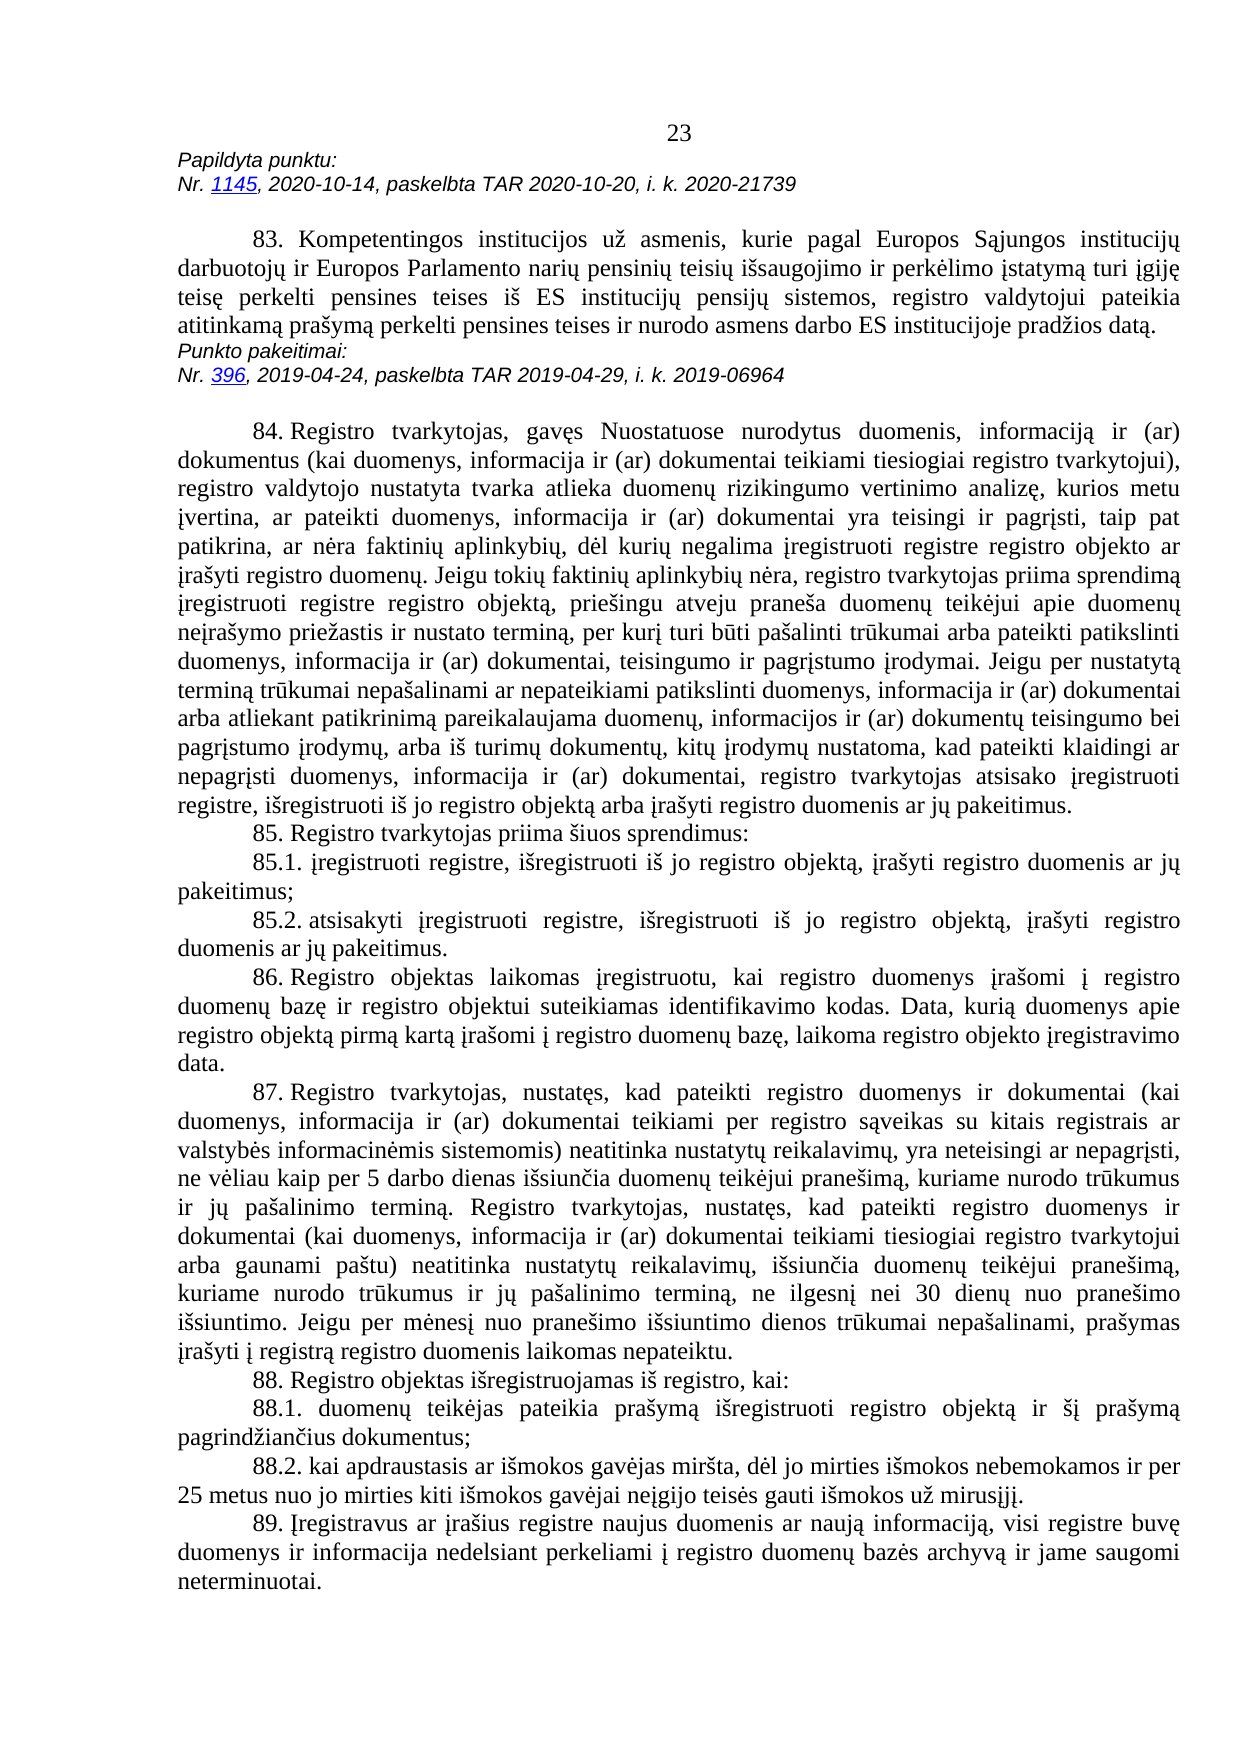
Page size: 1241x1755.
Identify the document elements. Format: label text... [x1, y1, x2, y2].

text 86. Registro objektas laikomas įregistruotu, kai registro duomenys įrašomi į registro duomenų bazę ir registro objektui suteikiamas identifikavimo kodas. Data, kurią duomenys apie registro objektą pirmą kartą įrašomi į registro duomenų bazę, laikoma registro objekto įregistravimo data. [177, 962, 1181, 1077]
text 83. Kompetentingos institucijos už asmenis, kurie pagal Europos Sąjungos institucijų darbuotojų ir Europos Parlamento narių pensinių teisių išsaugojimo ir perkėlimo įstatymą turi įgiję teisę perkelti pensines teises iš ES institucijų pensijų sistemos, registro valdytojui pateikia atitinkamą prašymą perkelti pensines teises ir nurodo asmens darbo ES institucijoje pradžios datą. [177, 224, 1181, 339]
text Papildyta punktu: [177, 148, 1181, 172]
text 85. Registro tvarkytojas priima šiuos sprendimus: [177, 818, 1181, 847]
text 89. Įregistravus ar įrašius registre naujus duomenis ar naują informaciją, visi registre buvę duomenys ir informacija nedelsiant perkeliami į registro duomenų bazės archyvą ir jame saugomi neterminuotai. [177, 1508, 1181, 1595]
text Nr. 396, 2019-04-24, paskelbta TAR 2019-04-29, i. k. 2019-06964 [177, 363, 1181, 387]
text 85.1. įregistruoti registre, išregistruoti iš jo registro objektą, įrašyti registro duomenis ar jų pakeitimus; [177, 847, 1181, 905]
text 88. Registro objektas išregistruojamas iš registro, kai: [177, 1365, 1181, 1393]
text 88.1. duomenų teikėjas pateikia prašymą išregistruoti registro objektą ir šį prašymą pagrindžiančius dokumentus; [177, 1393, 1181, 1451]
text Nr. 1145, 2020-10-14, paskelbta TAR 2020-10-20, i. k. 2020-21739 [177, 172, 1181, 196]
text 85.2. atsisakyti įregistruoti registre, išregistruoti iš jo registro objektą, įrašyti registro duomenis ar jų pakeitimus. [177, 905, 1181, 962]
text 88.2. kai apdraustasis ar išmokos gavėjas miršta, dėl jo mirties išmokos nebemokamos ir per 25 metus nuo jo mirties kiti išmokos gavėjai neįgijo teisės gauti išmokos už mirusįjį. [177, 1451, 1181, 1508]
text Punkto pakeitimai: [177, 339, 1181, 363]
text 84. Registro tvarkytojas, gavęs Nuostatuose nurodytus duomenis, informaciją ir (ar) dokumentus (kai duomenys, informacija ir (ar) dokumentai teikiami tiesiogiai registro tvarkytojui), registro valdytojo nustatyta tvarka atlieka duomenų rizikingumo vertinimo analizę, kurios metu įvertina, ar pateikti duomenys, informacija ir (ar) dokumentai yra teisingi ir pagrįsti, taip pat patikrina, ar nėra faktinių aplinkybių, dėl kurių negalima įregistruoti registre registro objekto ar įrašyti registro duomenų. Jeigu tokių faktinių aplinkybių nėra, registro tvarkytojas priima sprendimą įregistruoti registre registro objektą, priešingu atveju praneša duomenų teikėjui apie duomenų neįrašymo priežastis ir nustato terminą, per kurį turi būti pašalinti trūkumai arba pateikti patikslinti duomenys, informacija ir (ar) dokumentai, teisingumo ir pagrįstumo įrodymai. Jeigu per nustatytą terminą trūkumai nepašalinami ar nepateikiami patikslinti duomenys, informacija ir (ar) dokumentai arba atliekant patikrinimą pareikalaujama duomenų, informacijos ir (ar) dokumentų teisingumo bei pagrįstumo įrodymų, arba iš turimų dokumentų, kitų įrodymų nustatoma, kad pateikti klaidingi ar nepagrįsti duomenys, informacija ir (ar) dokumentai, registro tvarkytojas atsisako įregistruoti registre, išregistruoti iš jo registro objektą arba įrašyti registro duomenis ar jų pakeitimus. [177, 416, 1181, 818]
text 87. Registro tvarkytojas, nustatęs, kad pateikti registro duomenys ir dokumentai (kai duomenys, informacija ir (ar) dokumentai teikiami per registro sąveikas su kitais registrais ar valstybės informacinėmis sistemomis) neatitinka nustatytų reikalavimų, yra neteisingi ar nepagrįsti, ne vėliau kaip per 5 darbo dienas išsiunčia duomenų teikėjui pranešimą, kuriame nurodo trūkumus ir jų pašalinimo terminą. Registro tvarkytojas, nustatęs, kad pateikti registro duomenys ir dokumentai (kai duomenys, informacija ir (ar) dokumentai teikiami tiesiogiai registro tvarkytojui arba gaunami paštu) neatitinka nustatytų reikalavimų, išsiunčia duomenų teikėjui pranešimą, kuriame nurodo trūkumus ir jų pašalinimo terminą, ne ilgesnį nei 30 dienų nuo pranešimo išsiuntimo. Jeigu per mėnesį nuo pranešimo išsiuntimo dienos trūkumai nepašalinami, prašymas įrašyti į registrą registro duomenis laikomas nepateiktu. [177, 1077, 1181, 1365]
